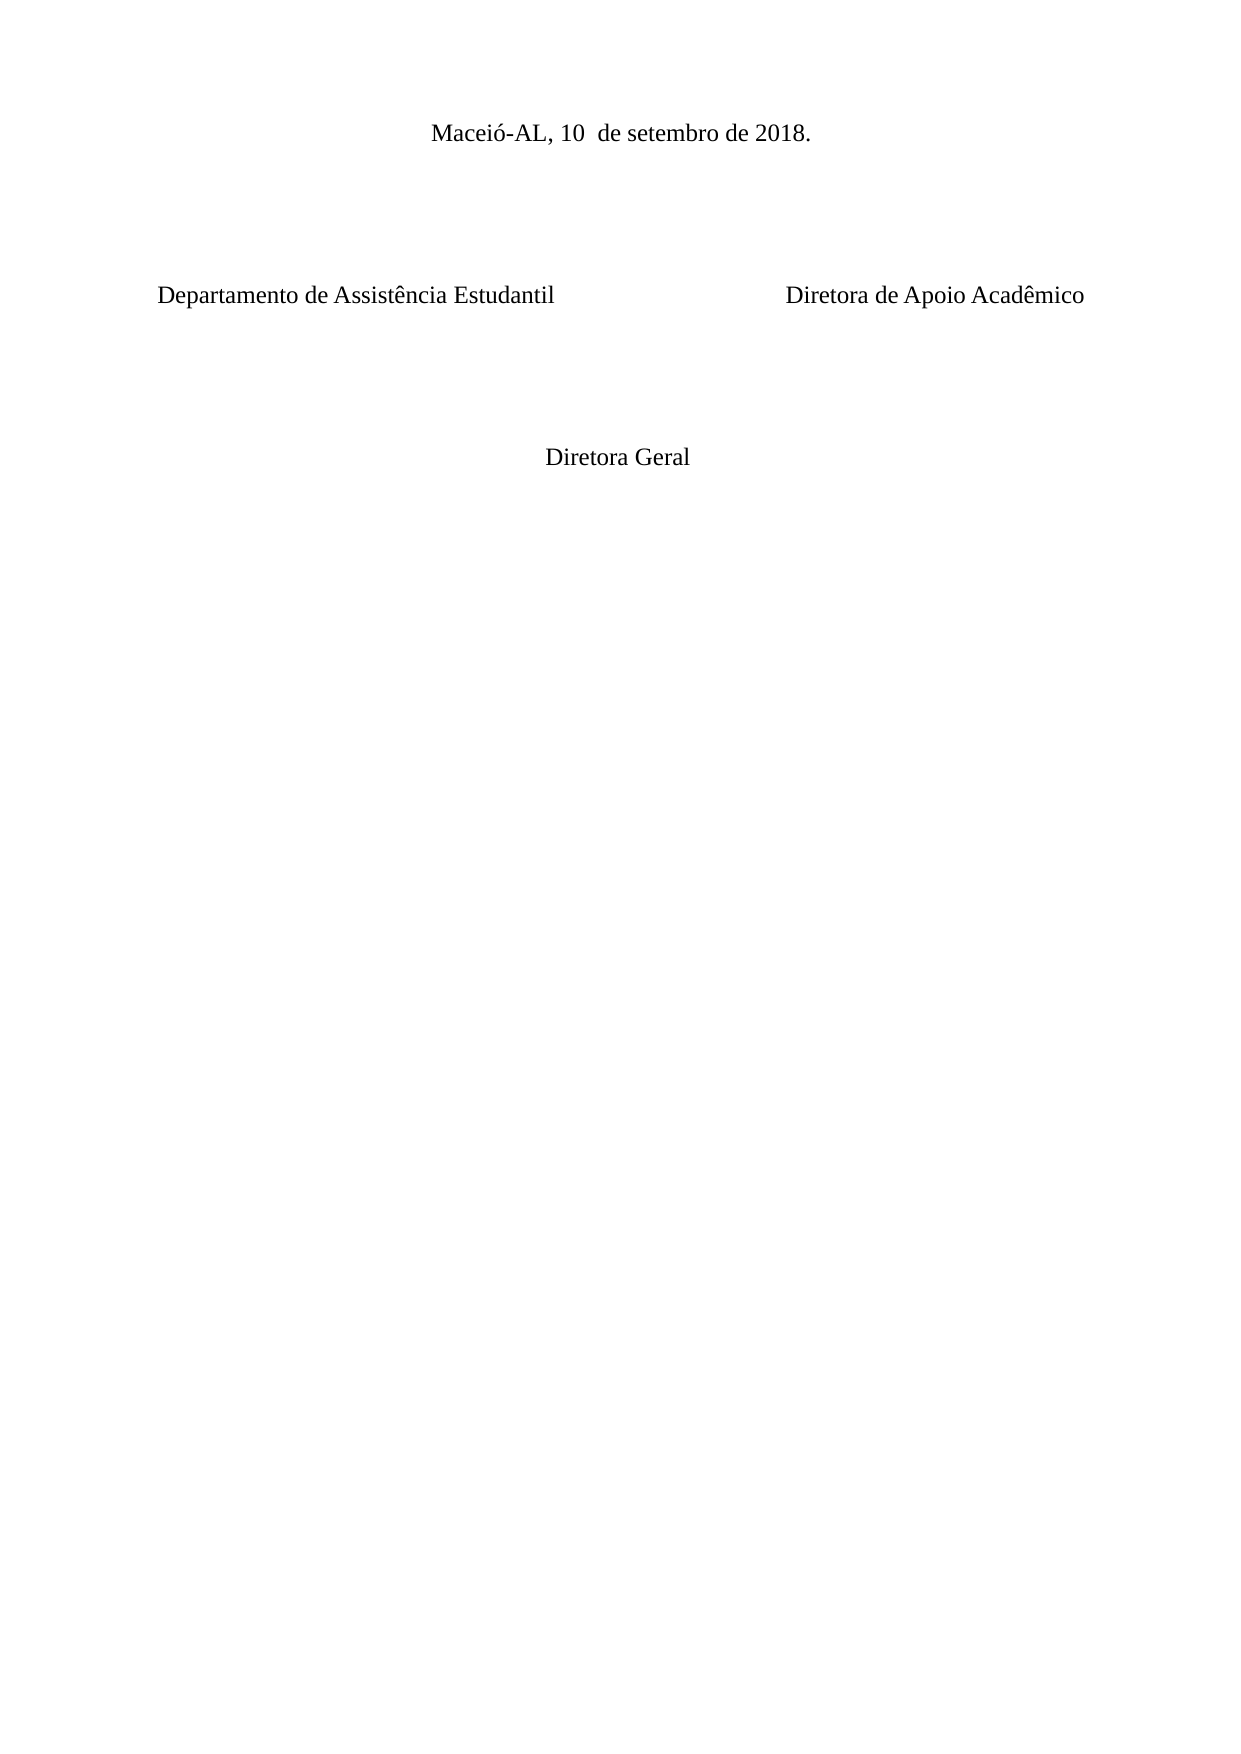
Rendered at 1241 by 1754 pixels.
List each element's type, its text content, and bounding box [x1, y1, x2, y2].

text Maceió-AL, 10 de setembro de 2018. [118, 118, 1124, 147]
text Departamento de Assistência Estudantil Diretora de Apoio Acadêmico [118, 280, 1124, 309]
text Diretora Geral [118, 442, 1124, 471]
